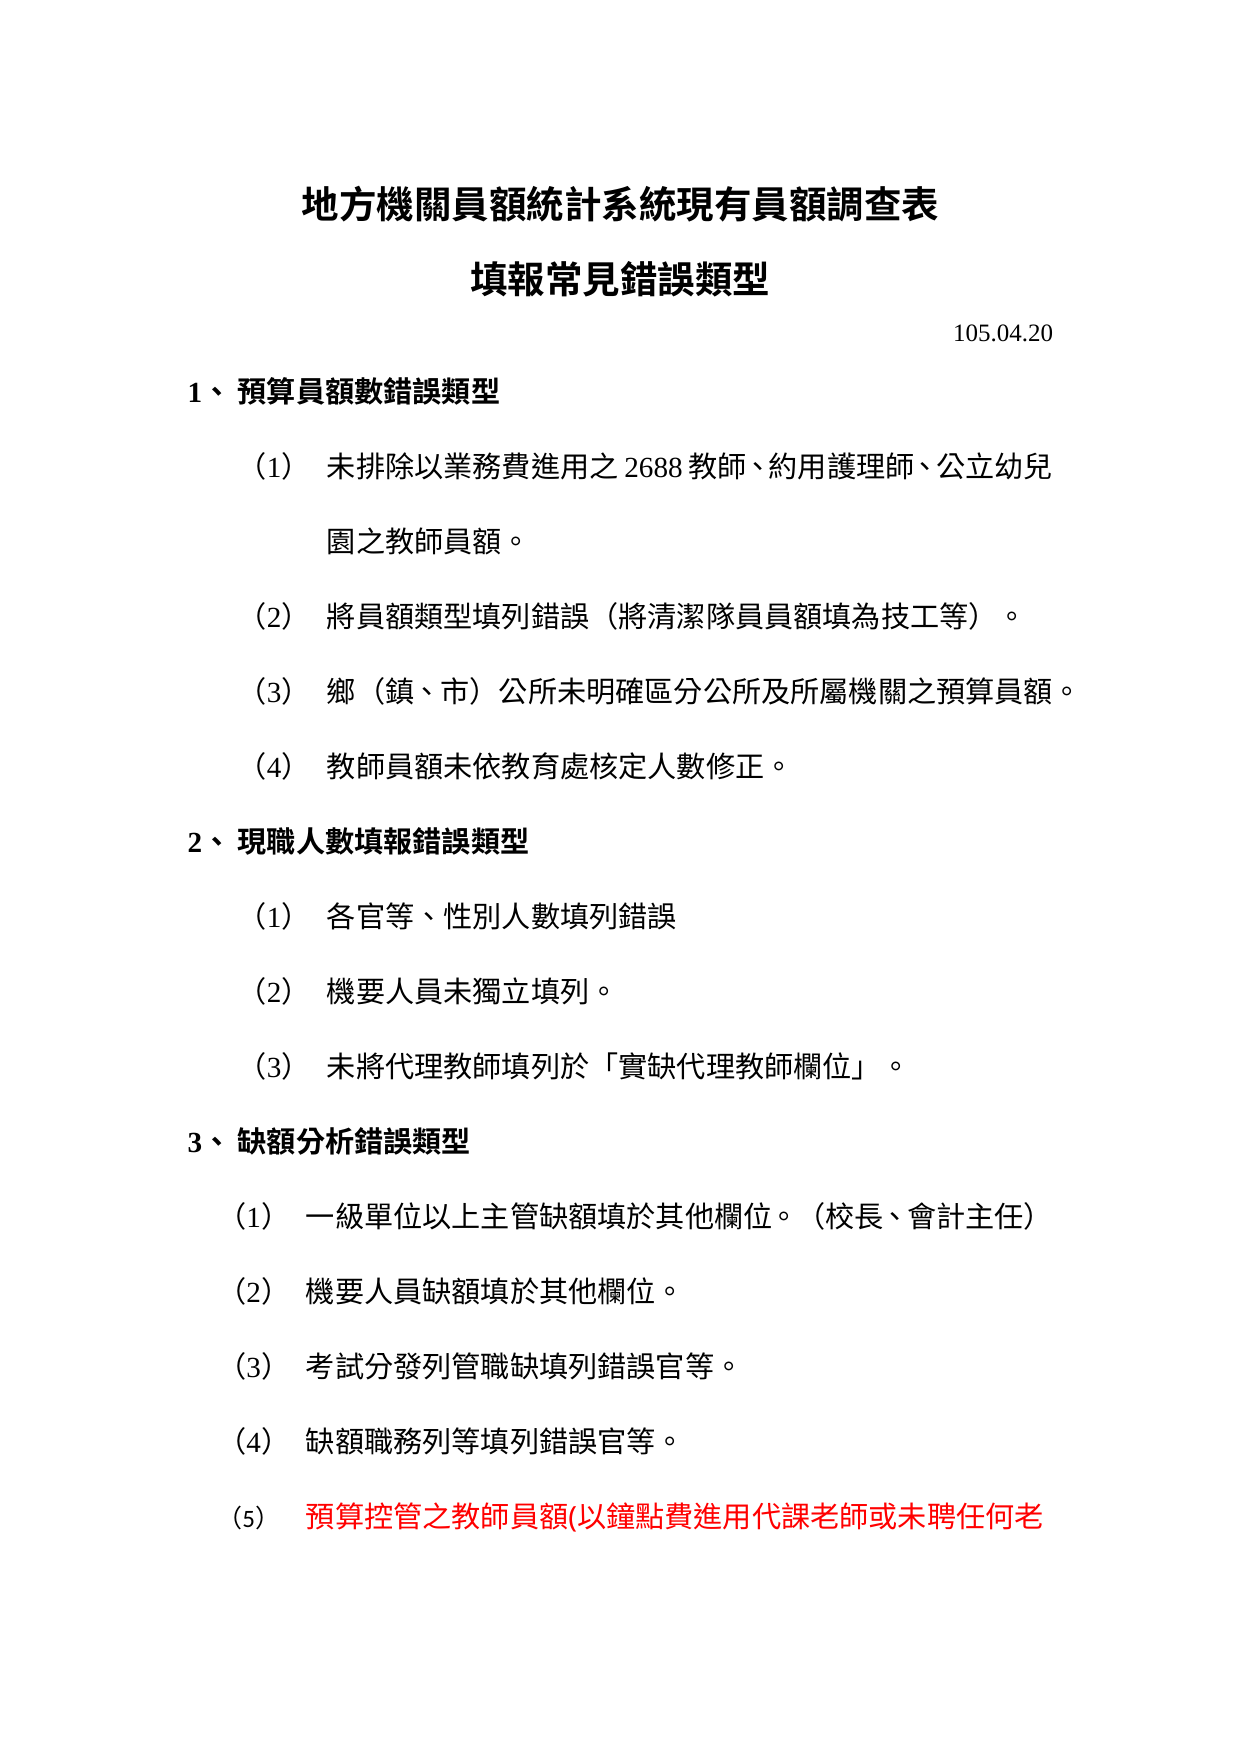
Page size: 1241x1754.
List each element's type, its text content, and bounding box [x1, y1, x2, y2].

list 缺額職務列等填列錯誤官等。 [217, 1402, 1053, 1477]
list 教師員額未依教育處核定人數修正。 [237, 727, 1053, 802]
list 考試分發列管職缺填列錯誤官等。 [217, 1327, 1053, 1402]
list 預算控管之教師員額(以鐘點費進用代課老師或未聘任何老 [217, 1477, 1053, 1552]
list 缺額分析錯誤類型 [187, 1102, 1053, 1177]
list 預算員額數錯誤類型 [187, 352, 1053, 427]
list 機要人員缺額填於其他欄位。 [217, 1252, 1053, 1327]
text 填報常見錯誤類型 [187, 239, 1053, 314]
text 地方機關員額統計系統現有員額調查表 [187, 164, 1053, 239]
list 機要人員未獨立填列。 [237, 952, 1053, 1027]
list 一級單位以上主管缺額填於其他欄位。（校長、會計主任） [217, 1177, 1053, 1252]
list 各官等、性別人數填列錯誤 [237, 877, 1053, 952]
list 未將代理教師填列於「實缺代理教師欄位」。 [237, 1027, 1053, 1102]
list 現職人數填報錯誤類型 [187, 802, 1053, 877]
list 鄉（鎮、市）公所未明確區分公所及所屬機關之預算員額。 [237, 652, 1053, 727]
list 將員額類型填列錯誤（將清潔隊員員額填為技工等）。 [237, 577, 1053, 652]
text 105.04.20 [187, 314, 1053, 352]
list 未排除以業務費進用之2688教師、約用護理師、公立幼兒園之教師員額。 [237, 427, 1053, 577]
